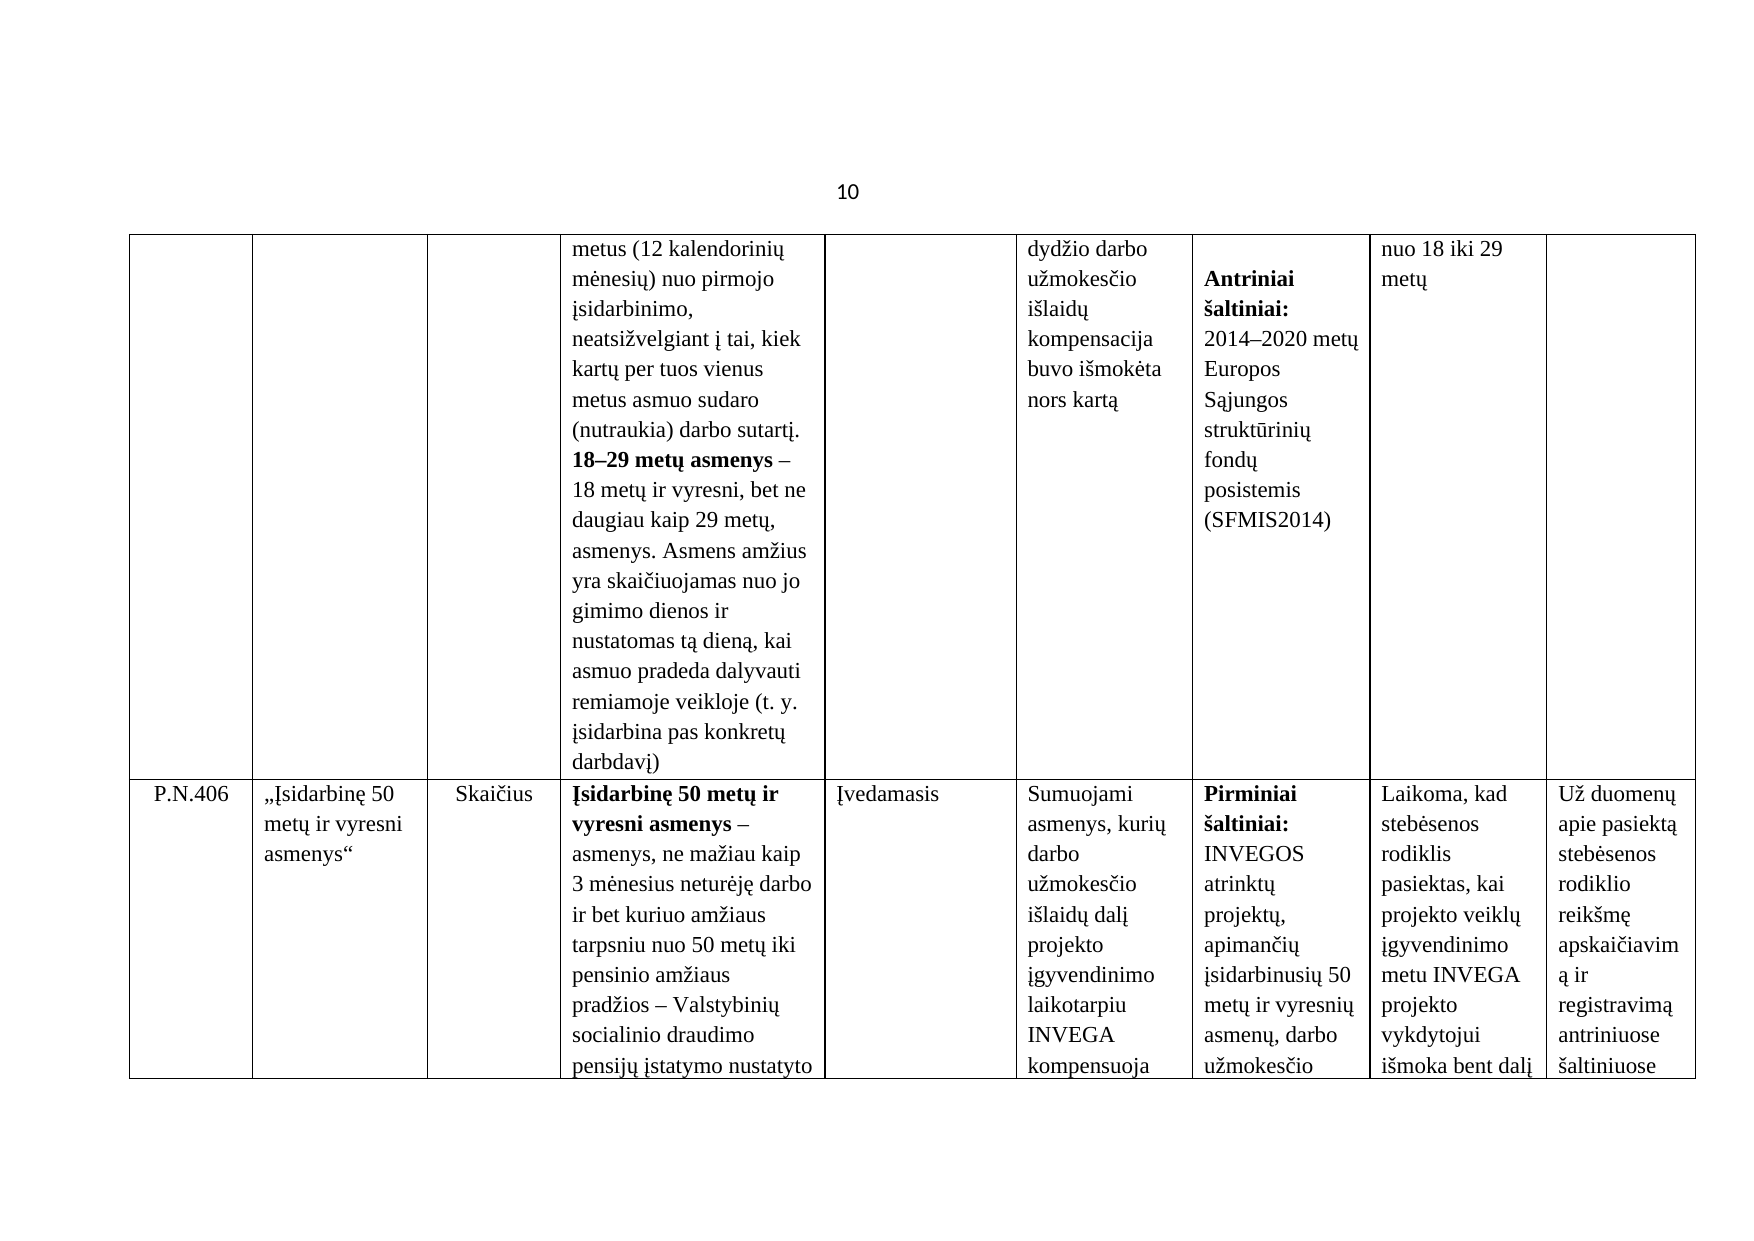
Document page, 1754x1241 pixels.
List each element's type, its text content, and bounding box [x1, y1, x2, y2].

table_cell [826, 235, 1016, 779]
table_cell Antriniai šaltiniai: 2014–2020 metų Europos Sąjungos struktūrinių fondų posistemis (SFMIS2014) [1193, 235, 1369, 779]
table_cell Įsidarbinę 50 metų ir vyresni asmenys – asmenys, ne mažiau kaip 3 mėnesius neturėję darbo ir bet kuriuo amžiaus tarpsniu nuo 50 metų iki pensinio amžiaus pradžios – Valstybinių socialinio draudimo pensijų įstatymo nustatyto [561, 780, 824, 1078]
table_cell nuo 18 iki 29 metų [1371, 235, 1546, 779]
table_cell „Įsidarbinę 50 metų ir vyresni asmenys“ [253, 780, 427, 1078]
table_cell dydžio darbo užmokesčio išlaidų kompensacija buvo išmokėta nors kartą [1017, 235, 1192, 779]
table_cell Pirminiai šaltiniai: INVEGOS atrinktų projektų, apimančių įsidarbinusių 50 metų ir vyresnių asmenų, darbo užmokesčio [1193, 780, 1369, 1078]
table_cell Už duomenų apie pasiektą stebėsenos rodiklio reikšmę apskaičiavimą ir registravimą antriniuose šaltiniuose [1547, 780, 1695, 1078]
table_cell [1547, 235, 1695, 779]
table_cell Sumuojami asmenys, kurių darbo užmokesčio išlaidų dalį projekto įgyvendinimo laikotarpiu INVEGA kompensuoja [1017, 780, 1192, 1078]
table_cell metus (12 kalendorinių mėnesių) nuo pirmojo įsidarbinimo, neatsižvelgiant į tai, kiek kartų per tuos vienus metus asmuo sudaro (nutraukia) darbo sutartį. 18–29 metų asmenys – 18 metų ir vyresni, bet ne daugiau kaip 29 metų, asmenys. Asmens amžius yra skaičiuojamas nuo jo gimimo dienos ir nustatomas tą dieną, kai asmuo pradeda dalyvauti remiamoje veikloje (t. y. įsidarbina pas konkretų darbdavį) [561, 235, 824, 779]
table_cell P.N.406 [130, 780, 252, 1078]
table_cell Įvedamasis [826, 780, 1016, 1078]
table_cell [253, 235, 427, 779]
table_cell [130, 235, 252, 779]
table_cell [428, 235, 560, 779]
table_cell Skaičius [428, 780, 560, 1078]
table_cell Laikoma, kad stebėsenos rodiklis pasiektas, kai projekto veiklų įgyvendinimo metu INVEGA projekto vykdytojui išmoka bent dalį [1371, 780, 1546, 1078]
